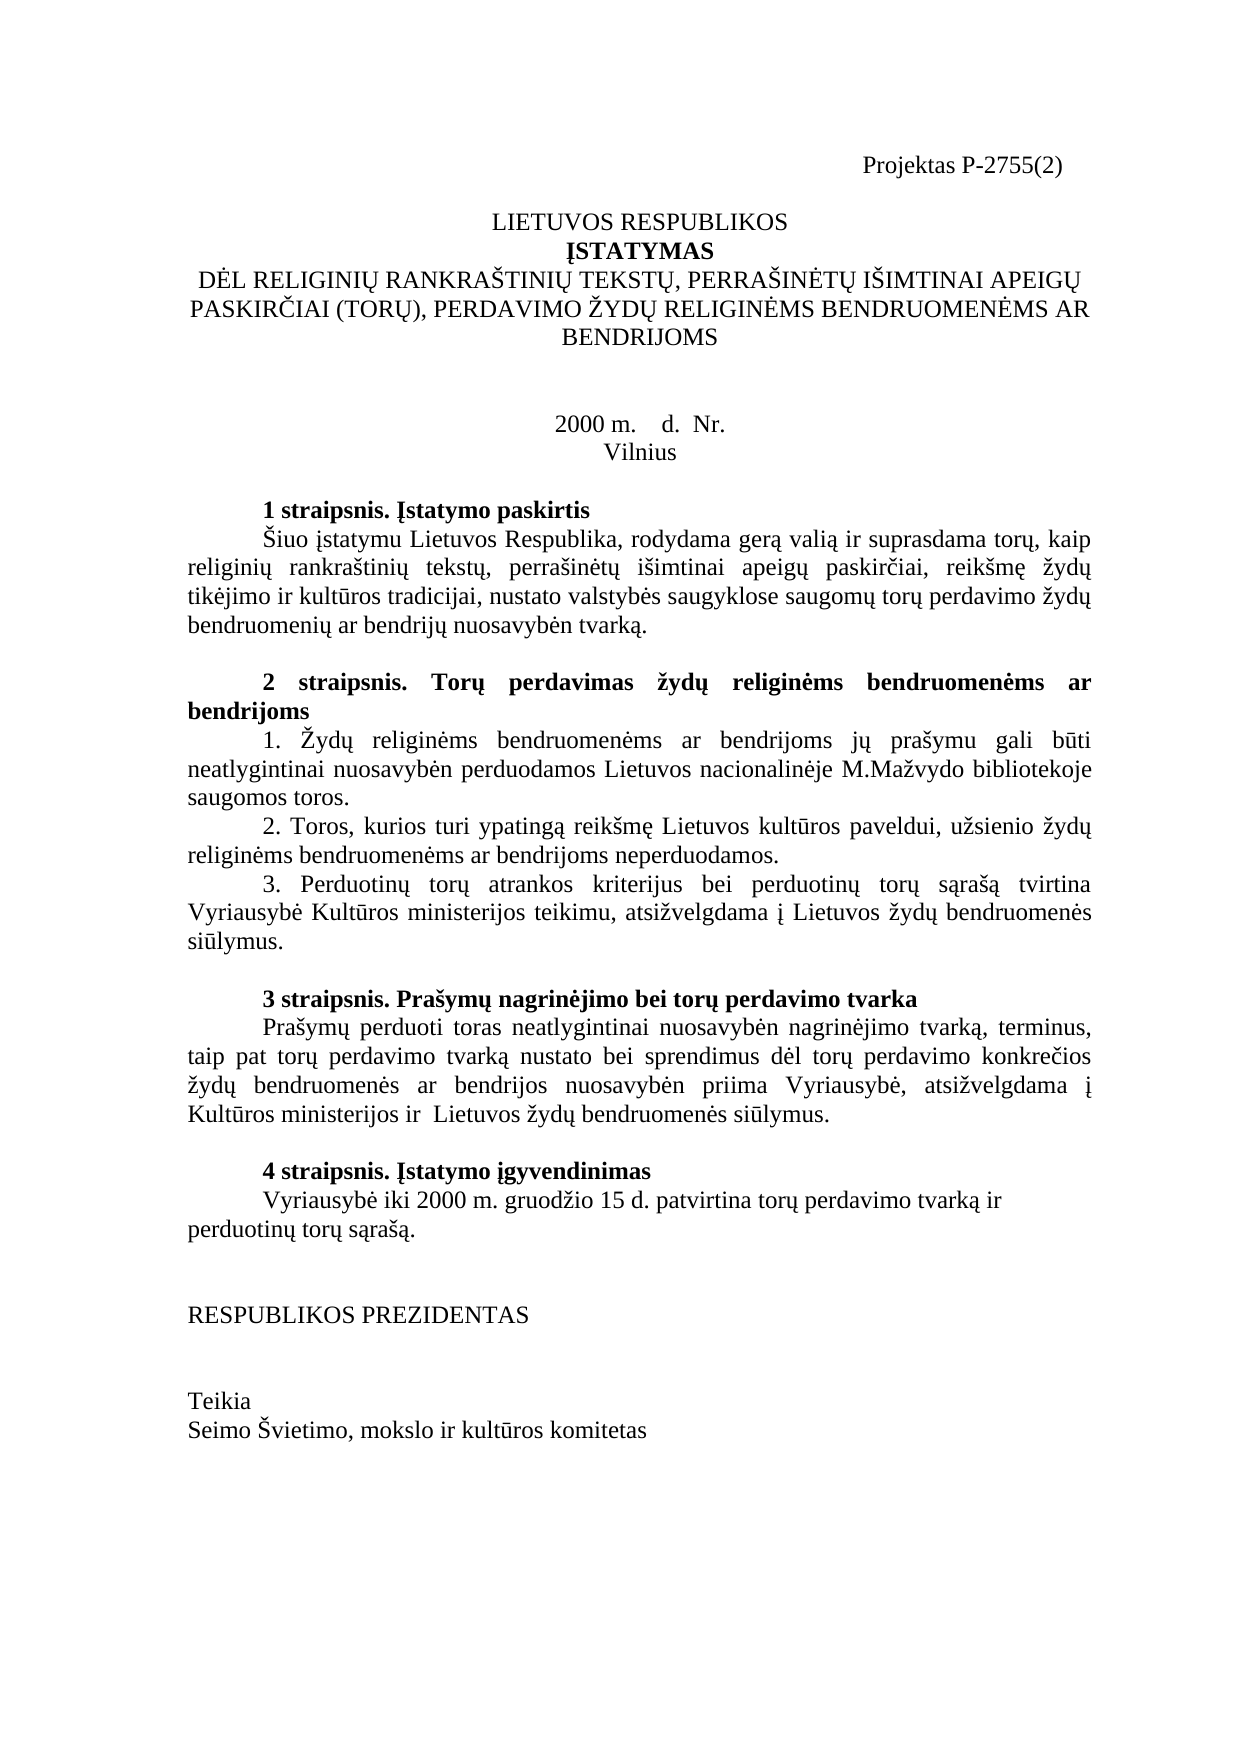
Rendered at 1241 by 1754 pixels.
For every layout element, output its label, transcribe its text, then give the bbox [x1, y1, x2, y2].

text 3. Perduotinų torų atrankos kriterijus bei perduotinų torų sąrašą tvirtina Vyriausybė Kultūros ministerijos teikimu, atsižvelgdama į Lietuvos žydų bendruomenės siūlymus. [187, 869, 1092, 955]
text 2 straipsnis. Torų perdavimas žydų religinėms bendruomenėms ar bendrijoms [187, 667, 1092, 725]
text 1. Žydų religinėms bendruomenėms ar bendrijoms jų prašymu gali būti neatlygintinai nuosavybėn perduodamos Lietuvos nacionalinėje M.Mažvydo bibliotekoje saugomos toros. [187, 725, 1092, 811]
text ĮSTATYMAS [187, 236, 1092, 265]
text Seimo Švietimo, mokslo ir kultūros komitetas [187, 1415, 1092, 1444]
text Prašymų perduoti toras neatlygintinai nuosavybėn nagrinėjimo tvarką, terminus, taip pat torų perdavimo tvarką nustato bei sprendimus dėl torų perdavimo konkrečios žydų bendruomenės ar bendrijos nuosavybėn priima Vyriausybė, atsižvelgdama į Kultūros ministerijos ir Lietuvos žydų bendruomenės siūlymus. [187, 1012, 1092, 1127]
text Vyriausybė iki 2000 m. gruodžio 15 d. patvirtina torų perdavimo tvarką ir perduotinų torų sąrašą. [187, 1185, 1092, 1242]
text Projektas P-2755(2) [187, 150, 1092, 179]
text Vilnius [187, 437, 1092, 466]
text 3 straipsnis. Prašymų nagrinėjimo bei torų perdavimo tvarka [187, 984, 1092, 1012]
text 2. Toros, kurios turi ypatingą reikšmę Lietuvos kultūros paveldui, užsienio žydų religinėms bendruomenėms ar bendrijoms neperduodamos. [187, 811, 1092, 869]
text DĖL RELIGINIŲ RANKRAŠTINIŲ TEKSTŲ, PERRAŠINĖTŲ IŠIMTINAI APEIGŲ PASKIRČIAI (TORŲ), PERDAVIMO ŽYDŲ RELIGINĖMS BENDRUOMENĖMS AR BENDRIJOMS [187, 265, 1092, 351]
text Teikia [187, 1386, 1092, 1415]
text 4 straipsnis. Įstatymo įgyvendinimas [187, 1156, 1092, 1185]
text RESPUBLIKOS PREZIDENTAS [187, 1300, 1092, 1329]
text 1 straipsnis. Įstatymo paskirtis [187, 495, 1092, 524]
text LIETUVOS RESPUBLIKOS [187, 207, 1092, 236]
text 2000 m. d. Nr. [187, 409, 1092, 437]
text Šiuo įstatymu Lietuvos Respublika, rodydama gerą valią ir suprasdama torų, kaip religinių rankraštinių tekstų, perrašinėtų išimtinai apeigų paskirčiai, reikšmę žydų tikėjimo ir kultūros tradicijai, nustato valstybės saugyklose saugomų torų perdavimo žydų bendruomenių ar bendrijų nuosavybėn tvarką. [187, 524, 1092, 639]
